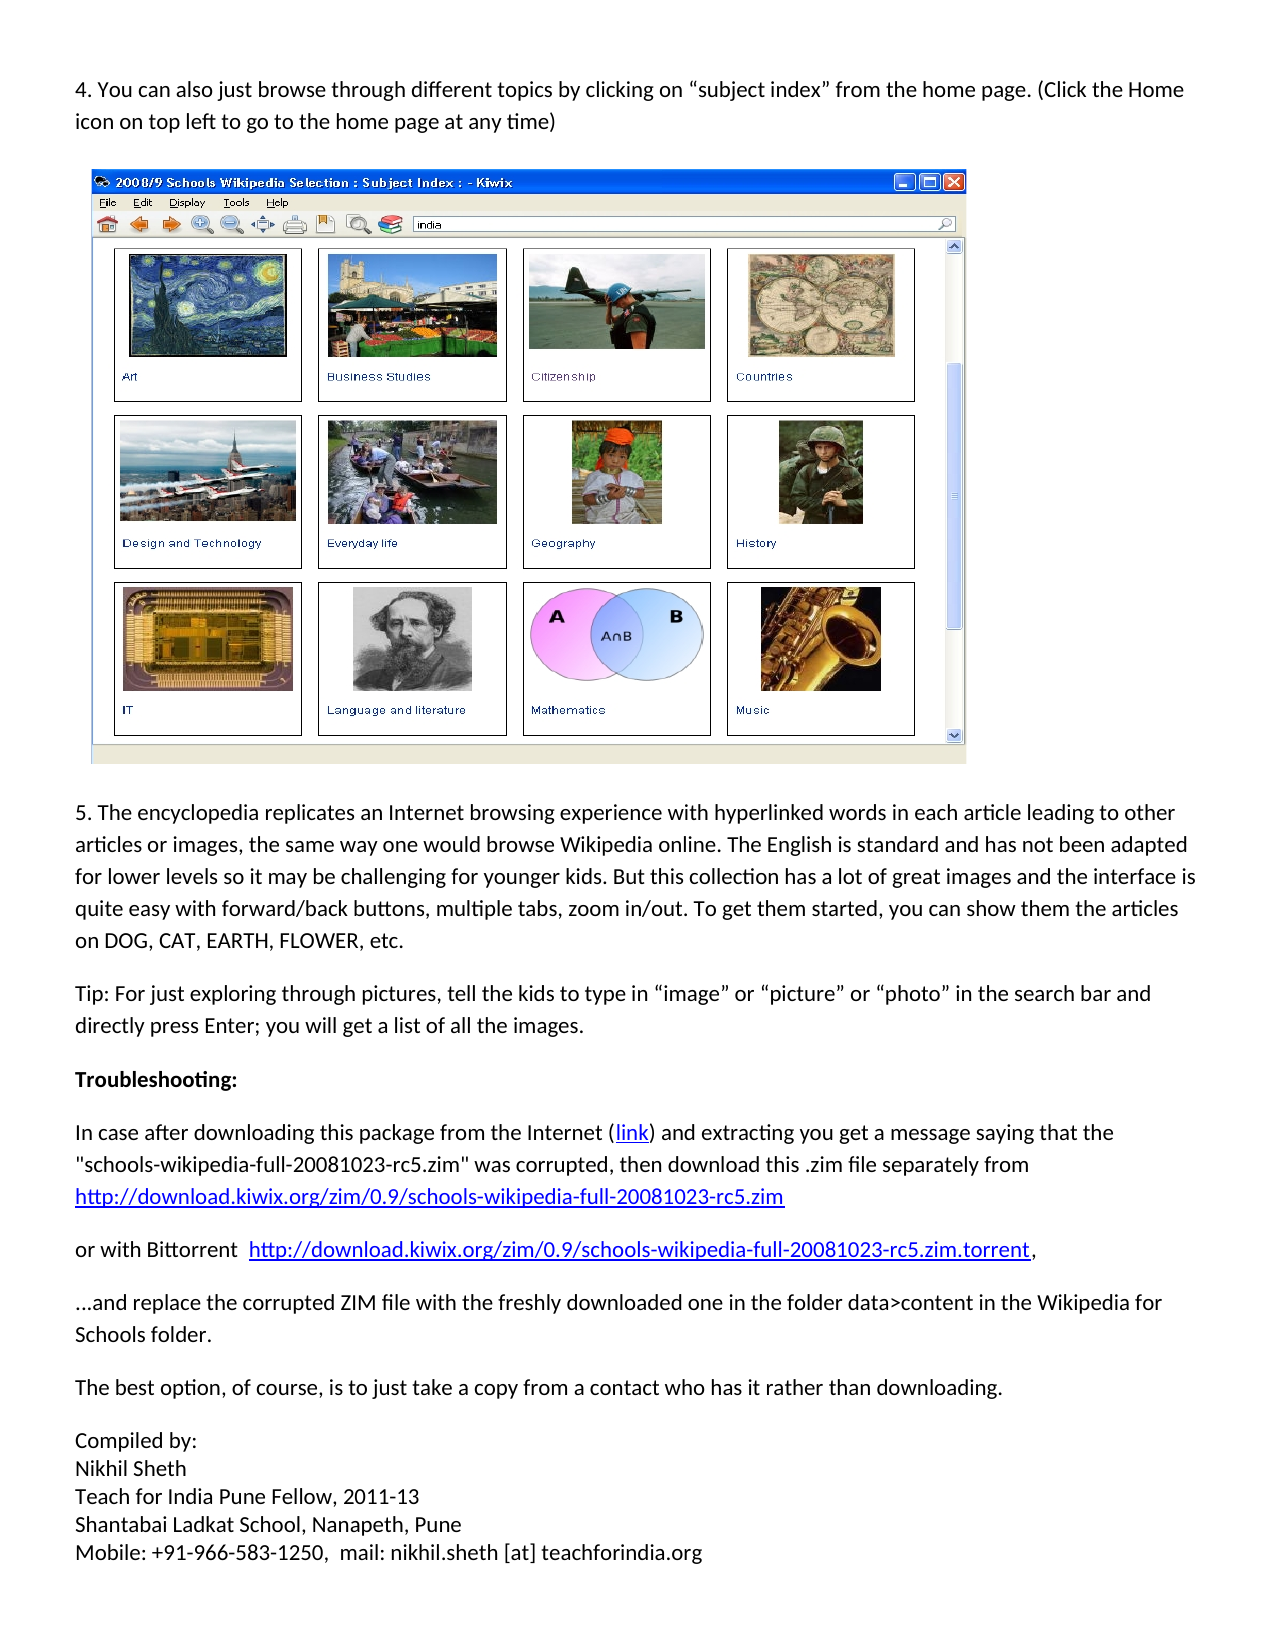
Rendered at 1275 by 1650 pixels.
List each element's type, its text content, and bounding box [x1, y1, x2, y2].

text 4. You can also just browse through different topics by clicking on “subject index” from the home page. (Click the Home icon on top left to go to the home page at any time) [75, 75, 1200, 135]
text Nikhil Sheth [75, 1454, 1200, 1482]
text Teach for India Pune Fellow, 2011-13 [75, 1482, 1200, 1510]
picture [91, 169, 967, 764]
text Troubleshooting: [75, 1065, 1200, 1093]
text Tip: For just exploring through pictures, tell the kids to type in “image” or “picture” or “photo” in the search bar and directly press Enter; you will get a list of all the images. [75, 979, 1200, 1040]
text The best option, of course, is to just take a copy from a contact who has it rather than downloading. [75, 1373, 1200, 1401]
text Shantabai Ladkat School, Nanapeth, Pune [75, 1510, 1200, 1538]
text In case after downloading this package from the Internet (link) and extracting you get a message saying that the "schools-wikipedia-full-20081023-rc5.zim" was corrupted, then download this .zim file separately from http://download.kiwix.org/zim/0.9/schools-wikipedia-full-20081023-rc5.zim [75, 1118, 1200, 1210]
text or with Bittorrent http://download.kiwix.org/zim/0.9/schools-wikipedia-full-20081023-rc5.zim.torrent, [75, 1235, 1200, 1263]
text Mobile: +91-966-583-1250, mail: nikhil.sheth [at] teachforindia.org [75, 1538, 1200, 1566]
text ...and replace the corrupted ZIM file with the freshly downloaded one in the folder data>content in the Wikipedia for Schools folder. [75, 1288, 1200, 1348]
text 5. The encyclopedia replicates an Internet browsing experience with hyperlinked words in each article leading to other articles or images, the same way one would browse Wikipedia online. The English is standard and has not been adapted for lower levels so it may be challenging for younger kids. But this collection has a lot of great images and the interface is quite easy with forward/back buttons, multiple tabs, zoom in/out. To get them started, you can show them the articles on DOG, CAT, EARTH, FLOWER, etc. [75, 798, 1200, 954]
text Compiled by: [75, 1426, 1200, 1454]
